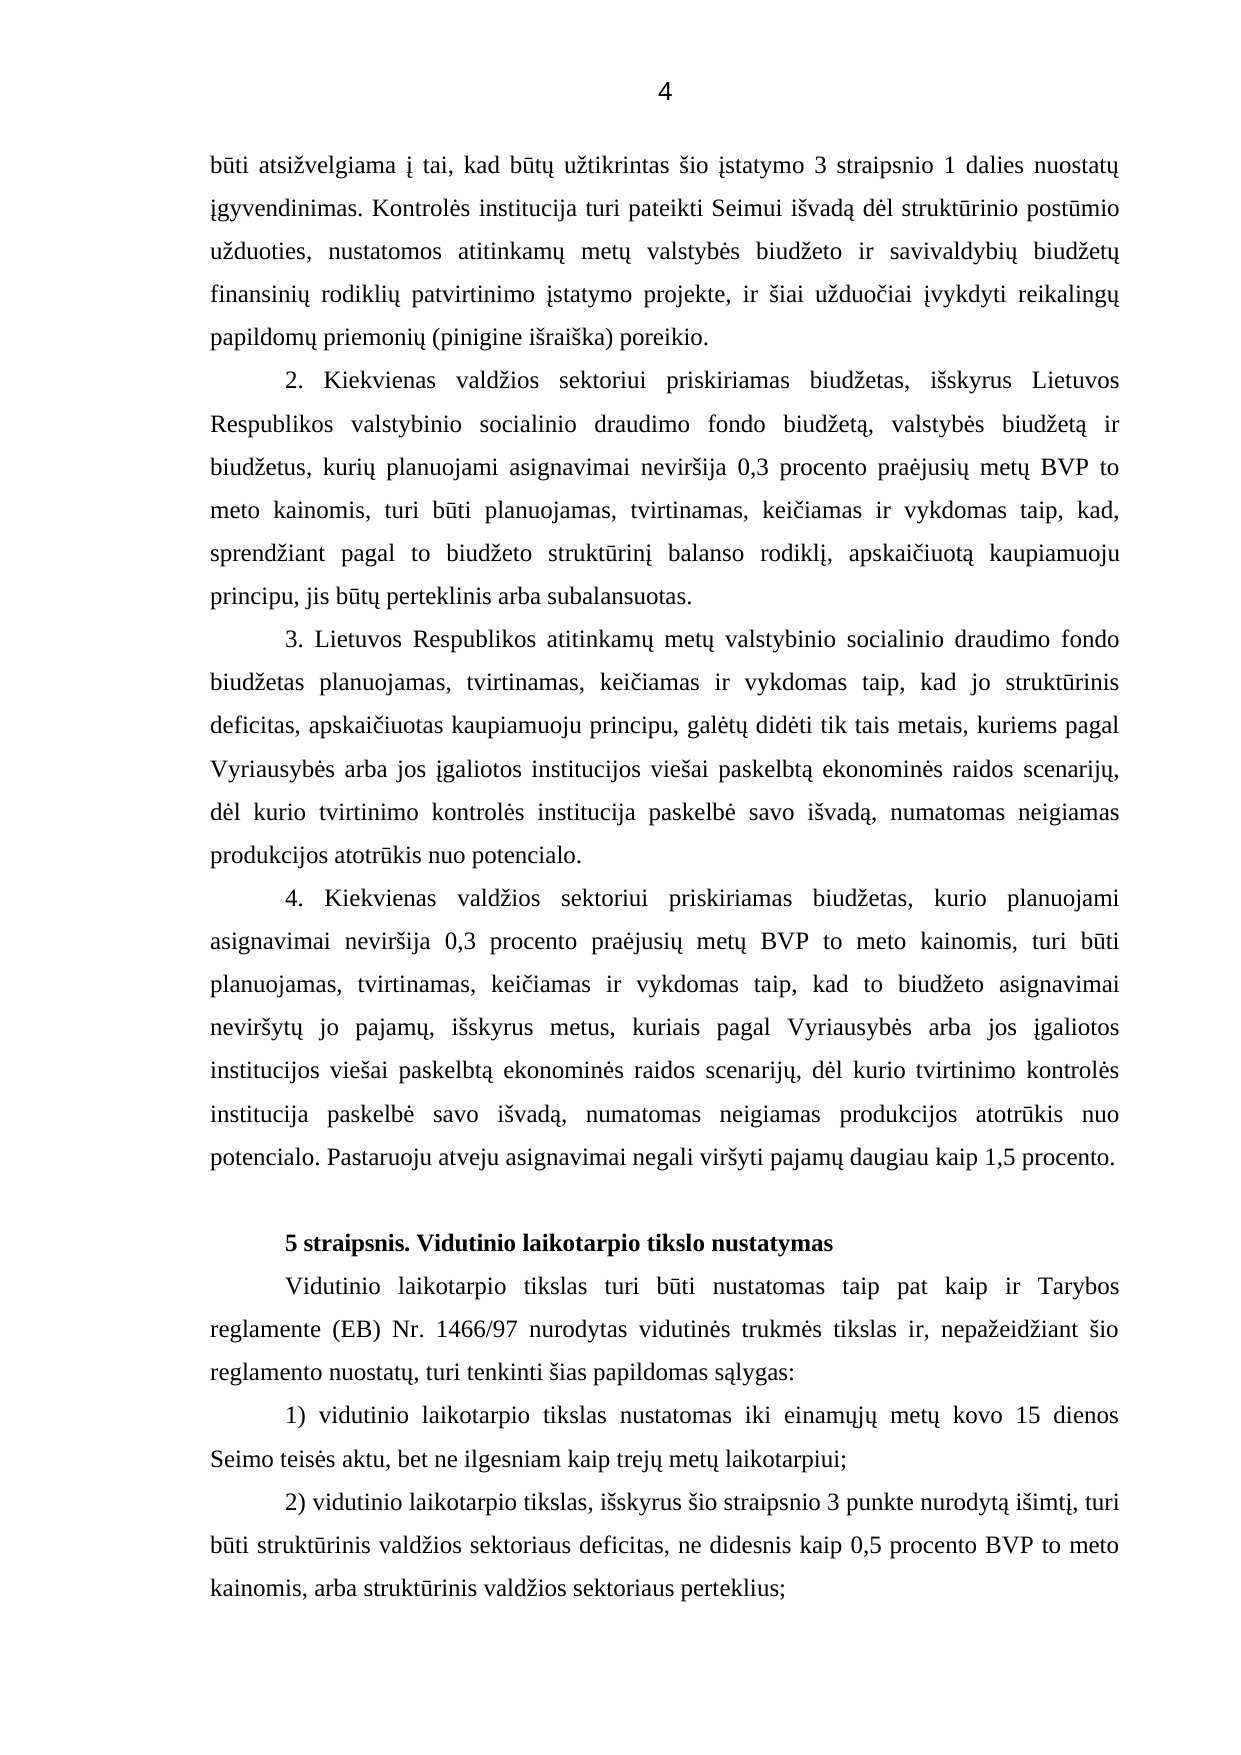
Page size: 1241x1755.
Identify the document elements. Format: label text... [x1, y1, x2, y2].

text 2) vidutinio laikotarpio tikslas, išskyrus šio straipsnio 3 punkte nurodytą išimtį, turi būti struktūrinis valdžios sektoriaus deficitas, ne didesnis kaip 0,5 procento BVP to meto kainomis, arba struktūrinis valdžios sektoriaus perteklius; [210, 1487, 1120, 1602]
text 1) vidutinio laikotarpio tikslas nustatomas iki einamųjų metų kovo 15 dienos Seimo teisės aktu, bet ne ilgesniam kaip trejų metų laikotarpiui; [210, 1401, 1120, 1472]
text 4. Kiekvienas valdžios sektoriui priskiriamas biudžetas, kurio planuojami asignavimai neviršija 0,3 procento praėjusių metų BVP to meto kainomis, turi būti planuojamas, tvirtinamas, keičiamas ir vykdomas taip, kad to biudžeto asignavimai neviršytų jo pajamų, išskyrus metus, kuriais pagal Vyriausybės arba jos įgaliotos institucijos viešai paskelbtą ekonominės raidos scenarijų, dėl kurio tvirtinimo kontrolės institucija paskelbė savo išvadą, numatomas neigiamas produkcijos atotrūkis nuo potencialo. Pastaruoju atveju asignavimai negali viršyti pajamų daugiau kaip 1,5 procento. [210, 883, 1120, 1171]
text 3. Lietuvos Respublikos atitinkamų metų valstybinio socialinio draudimo fondo biudžetas planuojamas, tvirtinamas, keičiamas ir vykdomas taip, kad jo struktūrinis deficitas, apskaičiuotas kaupiamuoju principu, galėtų didėti tik tais metais, kuriems pagal Vyriausybės arba jos įgaliotos institucijos viešai paskelbtą ekonominės raidos scenarijų, dėl kurio tvirtinimo kontrolės institucija paskelbė savo išvadą, numatomas neigiamas produkcijos atotrūkis nuo potencialo. [210, 624, 1120, 869]
text būti atsižvelgiama į tai, kad būtų užtikrintas šio įstatymo 3 straipsnio 1 dalies nuostatų įgyvendinimas. Kontrolės institucija turi pateikti Seimui išvadą dėl struktūrinio postūmio užduoties, nustatomos atitinkamų metų valstybės biudžeto ir savivaldybių biudžetų finansinių rodiklių patvirtinimo įstatymo projekte, ir šiai užduočiai įvykdyti reikalingų papildomų priemonių (pinigine išraiška) poreikio. [210, 150, 1120, 351]
text Vidutinio laikotarpio tikslas turi būti nustatomas taip pat kaip ir Tarybos reglamente (EB) Nr. 1466/97 nurodytas vidutinės trukmės tikslas ir, nepažeidžiant šio reglamento nuostatų, turi tenkinti šias papildomas sąlygas: [210, 1271, 1120, 1386]
text 5 straipsnis. Vidutinio laikotarpio tikslo nustatymas [210, 1228, 1120, 1257]
text 2. Kiekvienas valdžios sektoriui priskiriamas biudžetas, išskyrus Lietuvos Respublikos valstybinio socialinio draudimo fondo biudžetą, valstybės biudžetą ir biudžetus, kurių planuojami asignavimai neviršija 0,3 procento praėjusių metų BVP to meto kainomis, turi būti planuojamas, tvirtinamas, keičiamas ir vykdomas taip, kad, sprendžiant pagal to biudžeto struktūrinį balanso rodiklį, apskaičiuotą kaupiamuoju principu, jis būtų perteklinis arba subalansuotas. [210, 366, 1120, 610]
